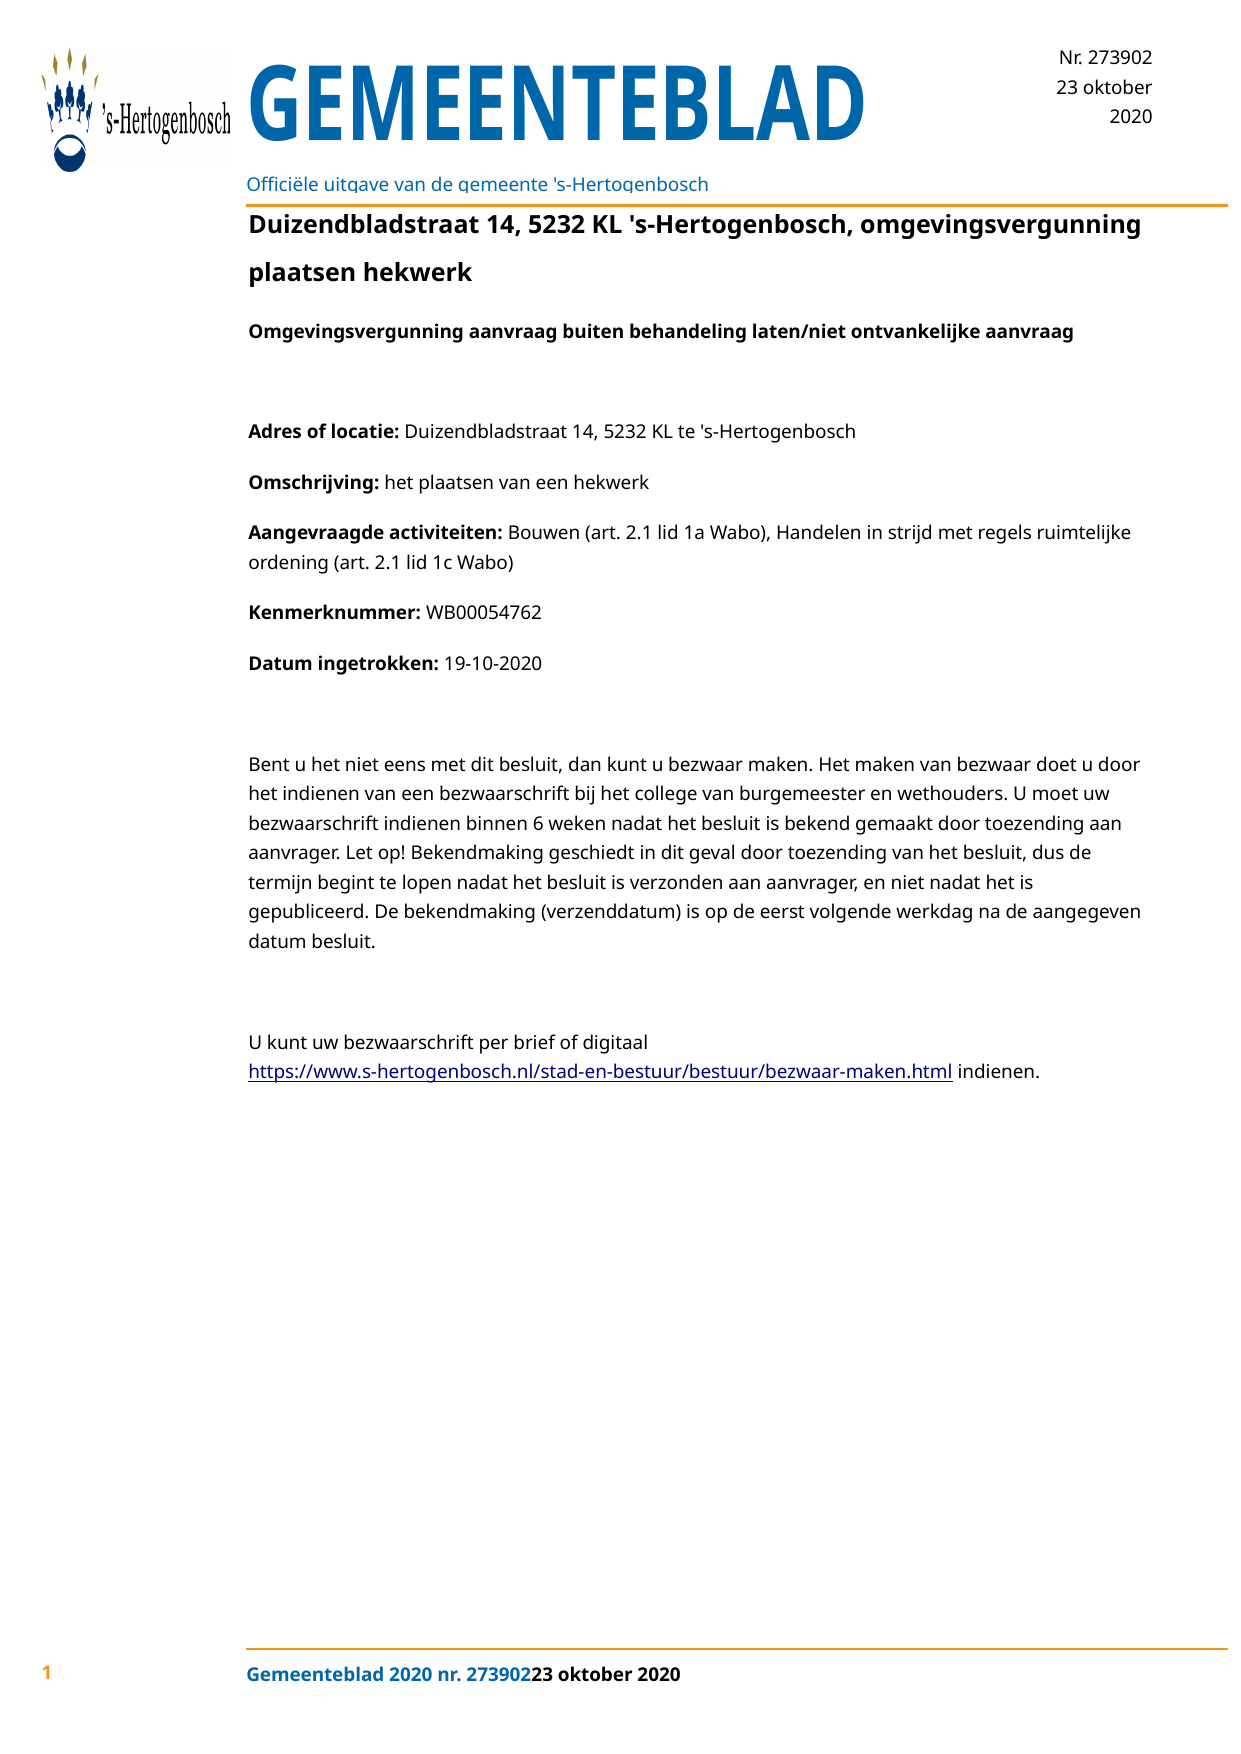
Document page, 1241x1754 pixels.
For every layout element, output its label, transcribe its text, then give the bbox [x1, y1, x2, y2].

picture [41, 47, 231, 172]
text Datum ingetrokken: 19-10-2020 [248, 650, 1152, 676]
text Adres of locatie: Duizendbladstraat 14, 5232 KL te 's-Hertogenbosch [248, 419, 1152, 444]
text Duizendbladstraat 14, 5232 KL 's-Hertogenbosch, omgevingsvergunning plaatsen hekwerk [248, 207, 1152, 288]
text Kenmerknummer: WB00054762 [248, 599, 1152, 625]
text U kunt uw bezwaarschrift per brief of digitaal https://www.s-hertogenbosch.nl/stad-en-bestuur/bestuur/bezwaar-maken.html indienen. [248, 1029, 1152, 1084]
text Bent u het niet eens met dit besluit, dan kunt u bezwaar maken. Het maken van bezwaar doet u door het indienen van een bezwaarschrift bij het college van burgemeester en wethouders. U moet uw bezwaarschrift indienen binnen 6 weken nadat het besluit is bekend gemaakt door toezending aan aanvrager. Let op! Bekendmaking geschiedt in dit geval door toezending van het besluit, dus de termijn begint te lopen nadat het besluit is verzonden aan aanvrager, en niet nadat het is gepubliceerd. De bekendmaking (verzenddatum) is op de eerst volgende werkdag na de aangegeven datum besluit. [248, 751, 1152, 954]
text Omgevingsvergunning aanvraag buiten behandeling laten/niet ontvankelijke aanvraag [248, 318, 1152, 344]
text Omschrijving: het plaatsen van een hekwerk [248, 469, 1152, 495]
text Aangevraagde activiteiten: Bouwen (art. 2.1 lid 1a Wabo), Handelen in strijd met regels ruimtelijke ordening (art. 2.1 lid 1c Wabo) [248, 519, 1152, 575]
